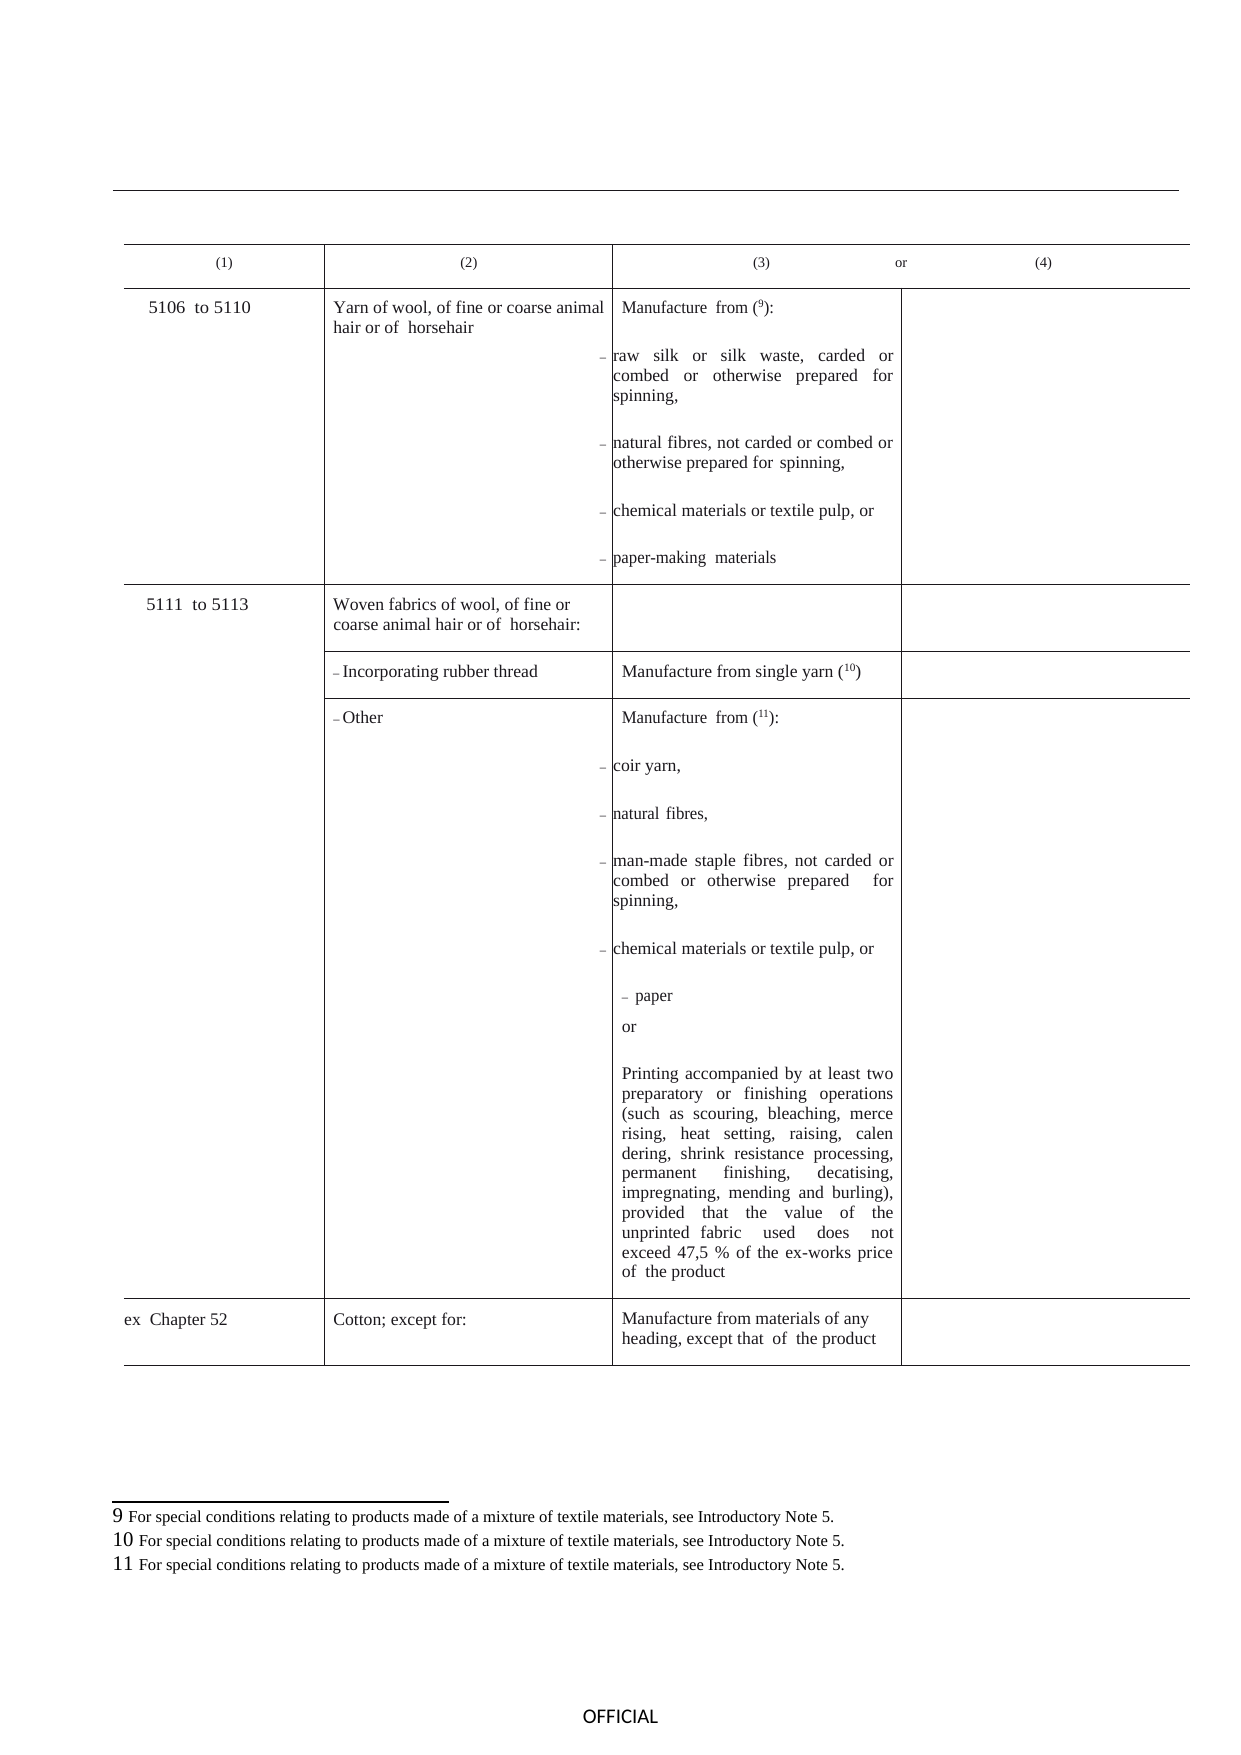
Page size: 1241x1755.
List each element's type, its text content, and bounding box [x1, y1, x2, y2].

table_cell 5106 to 5110 [124, 289, 324, 584]
table_cell [902, 585, 1190, 651]
table_cell – Other [325, 699, 612, 1298]
table_cell Manufacture from single yarn () [613, 652, 901, 697]
table_cell Manufacture from materials of any heading, except that of the product [613, 1299, 901, 1365]
table_cell Cotton; except for: [325, 1299, 612, 1365]
table_header (1) [124, 245, 324, 287]
table_cell [902, 1299, 1190, 1365]
table_cell – Incorporating rubber thread [325, 652, 612, 697]
table_cell Manufacture from (): raw silk or silk waste, carded or combed or otherwise prepared for spinning, natural fibres, not carded or combed or otherwise prepared for spinning, chemical materials or textile pulp, or paper-making materials [613, 289, 901, 584]
table_cell Manufacture from (): coir yarn, natural fibres, man-made staple fibres, not carded or combed or otherwise prepared for spinning, chemical materials or textile pulp, or paper or Printing accompanied by at least two preparatory or finishing operations (such as scouring, bleaching, merce­ rising, heat setting, raising, calen­ dering, shrink resistance processing, permanent finishing, decatising, impregnating, mending and burling), provided that the value of the unprinted fabric used does not exceed 47,5 % of the ex-works price of the product [613, 699, 901, 1298]
table_header (2) [325, 245, 612, 287]
table_header (3) or (4) [613, 245, 1190, 287]
table_cell [613, 585, 901, 651]
table_cell 5111 to 5113 [124, 585, 324, 1298]
table_cell ex Chapter 52 [124, 1299, 324, 1365]
table_cell Yarn of wool, of fine or coarse animal hair or of horsehair [325, 289, 612, 584]
table_cell [902, 652, 1190, 697]
table_cell Woven fabrics of wool, of fine or coarse animal hair or of horsehair: [325, 585, 612, 651]
table_cell [902, 699, 1190, 1298]
table_cell [902, 289, 1190, 584]
